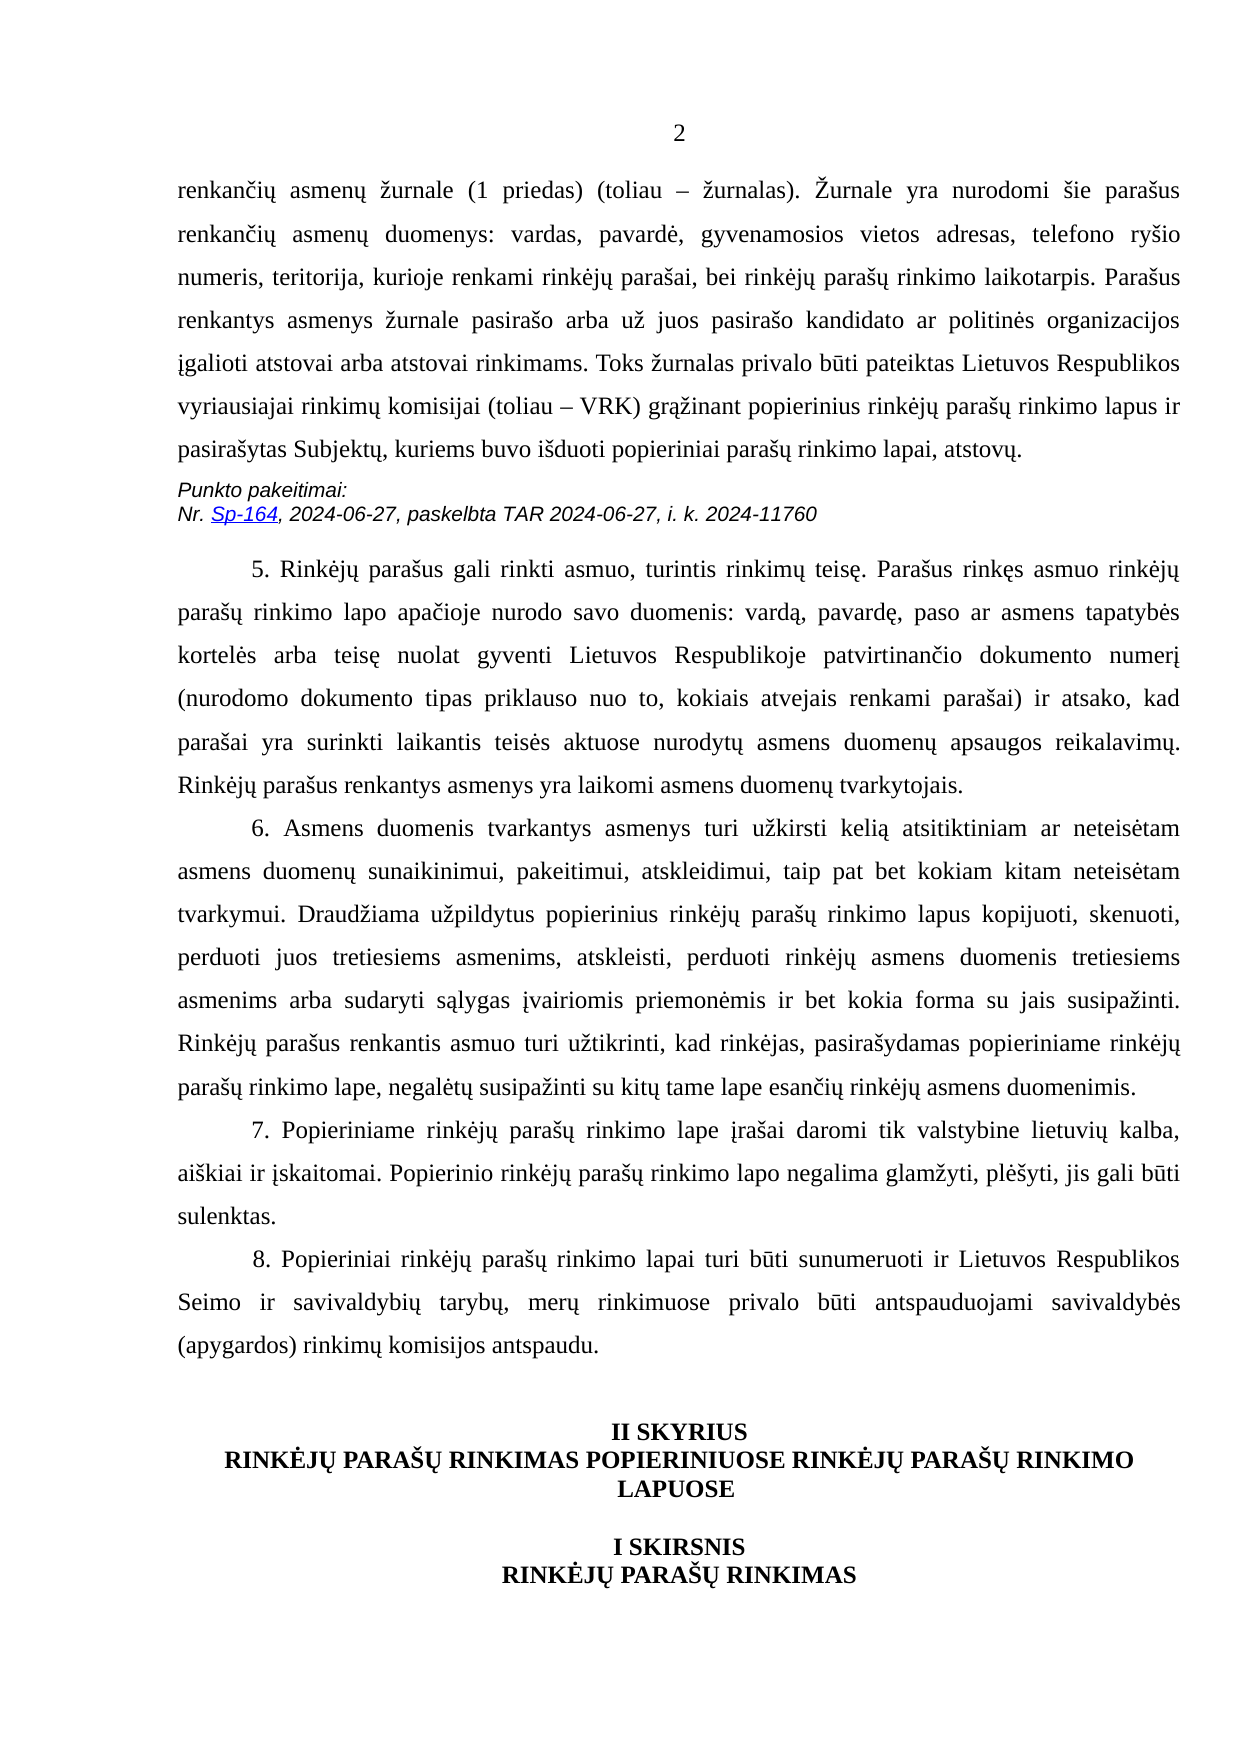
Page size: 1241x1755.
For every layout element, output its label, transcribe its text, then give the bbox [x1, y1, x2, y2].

text RINKĖJŲ PARAŠŲ RINKIMAS POPIERINIUOSE RINKĖJŲ PARAŠŲ RINKIMO LAPUOSE [177, 1445, 1181, 1503]
text 8. Popieriniai rinkėjų parašų rinkimo lapai turi būti sunumeruoti ir Lietuvos Respublikos Seimo ir savivaldybių tarybų, merų rinkimuose privalo būti antspauduojami savivaldybės (apygardos) rinkimų komisijos antspaudu. [177, 1244, 1181, 1359]
text renkančių asmenų žurnale (1 priedas) (toliau – žurnalas). Žurnale yra nurodomi šie parašus renkančių asmenų duomenys: vardas, pavardė, gyvenamosios vietos adresas, telefono ryšio numeris, teritorija, kurioje renkami rinkėjų parašai, bei rinkėjų parašų rinkimo laikotarpis. Parašus renkantys asmenys žurnale pasirašo arba už juos pasirašo kandidato ar politinės organizacijos įgalioti atstovai arba atstovai rinkimams. Toks žurnalas privalo būti pateiktas Lietuvos Respublikos vyriausiajai rinkimų komisijai (toliau – VRK) grąžinant popierinius rinkėjų parašų rinkimo lapus ir pasirašytas Subjektų, kuriems buvo išduoti popieriniai parašų rinkimo lapai, atstovų. [177, 176, 1181, 463]
text Punkto pakeitimai: [177, 477, 1181, 501]
text 7. Popieriniame rinkėjų parašų rinkimo lape įrašai daromi tik valstybine lietuvių kalba, aiškiai ir įskaitomai. Popierinio rinkėjų parašų rinkimo lapo negalima glamžyti, plėšyti, jis gali būti sulenktas. [177, 1115, 1181, 1230]
text I SKIRSNIS [177, 1532, 1181, 1560]
text 5. Rinkėjų parašus gali rinkti asmuo, turintis rinkimų teisę. Parašus rinkęs asmuo rinkėjų parašų rinkimo lapo apačioje nurodo savo duomenis: vardą, pavardę, paso ar asmens tapatybės kortelės arba teisę nuolat gyventi Lietuvos Respublikoje patvirtinančio dokumento numerį (nurodomo dokumento tipas priklauso nuo to, kokiais atvejais renkami parašai) ir atsako, kad parašai yra surinkti laikantis teisės aktuose nurodytų asmens duomenų apsaugos reikalavimų. Rinkėjų parašus renkantys asmenys yra laikomi asmens duomenų tvarkytojais. [177, 554, 1181, 798]
text 6. Asmens duomenis tvarkantys asmenys turi užkirsti kelią atsitiktiniam ar neteisėtam asmens duomenų sunaikinimui, pakeitimui, atskleidimui, taip pat bet kokiam kitam neteisėtam tvarkymui. Draudžiama užpildytus popierinius rinkėjų parašų rinkimo lapus kopijuoti, skenuoti, perduoti juos tretiesiems asmenims, atskleisti, perduoti rinkėjų asmens duomenis tretiesiems asmenims arba sudaryti sąlygas įvairiomis priemonėmis ir bet kokia forma su jais susipažinti. Rinkėjų parašus renkantis asmuo turi užtikrinti, kad rinkėjas, pasirašydamas popieriniame rinkėjų parašų rinkimo lape, negalėtų susipažinti su kitų tame lape esančių rinkėjų asmens duomenimis. [177, 813, 1181, 1100]
text II SKYRIUS [177, 1417, 1181, 1445]
text RINKĖJŲ PARAŠŲ RINKIMAS [177, 1560, 1181, 1589]
text Nr. Sp-164, 2024-06-27, paskelbta TAR 2024-06-27, i. k. 2024-11760 [177, 501, 1181, 525]
